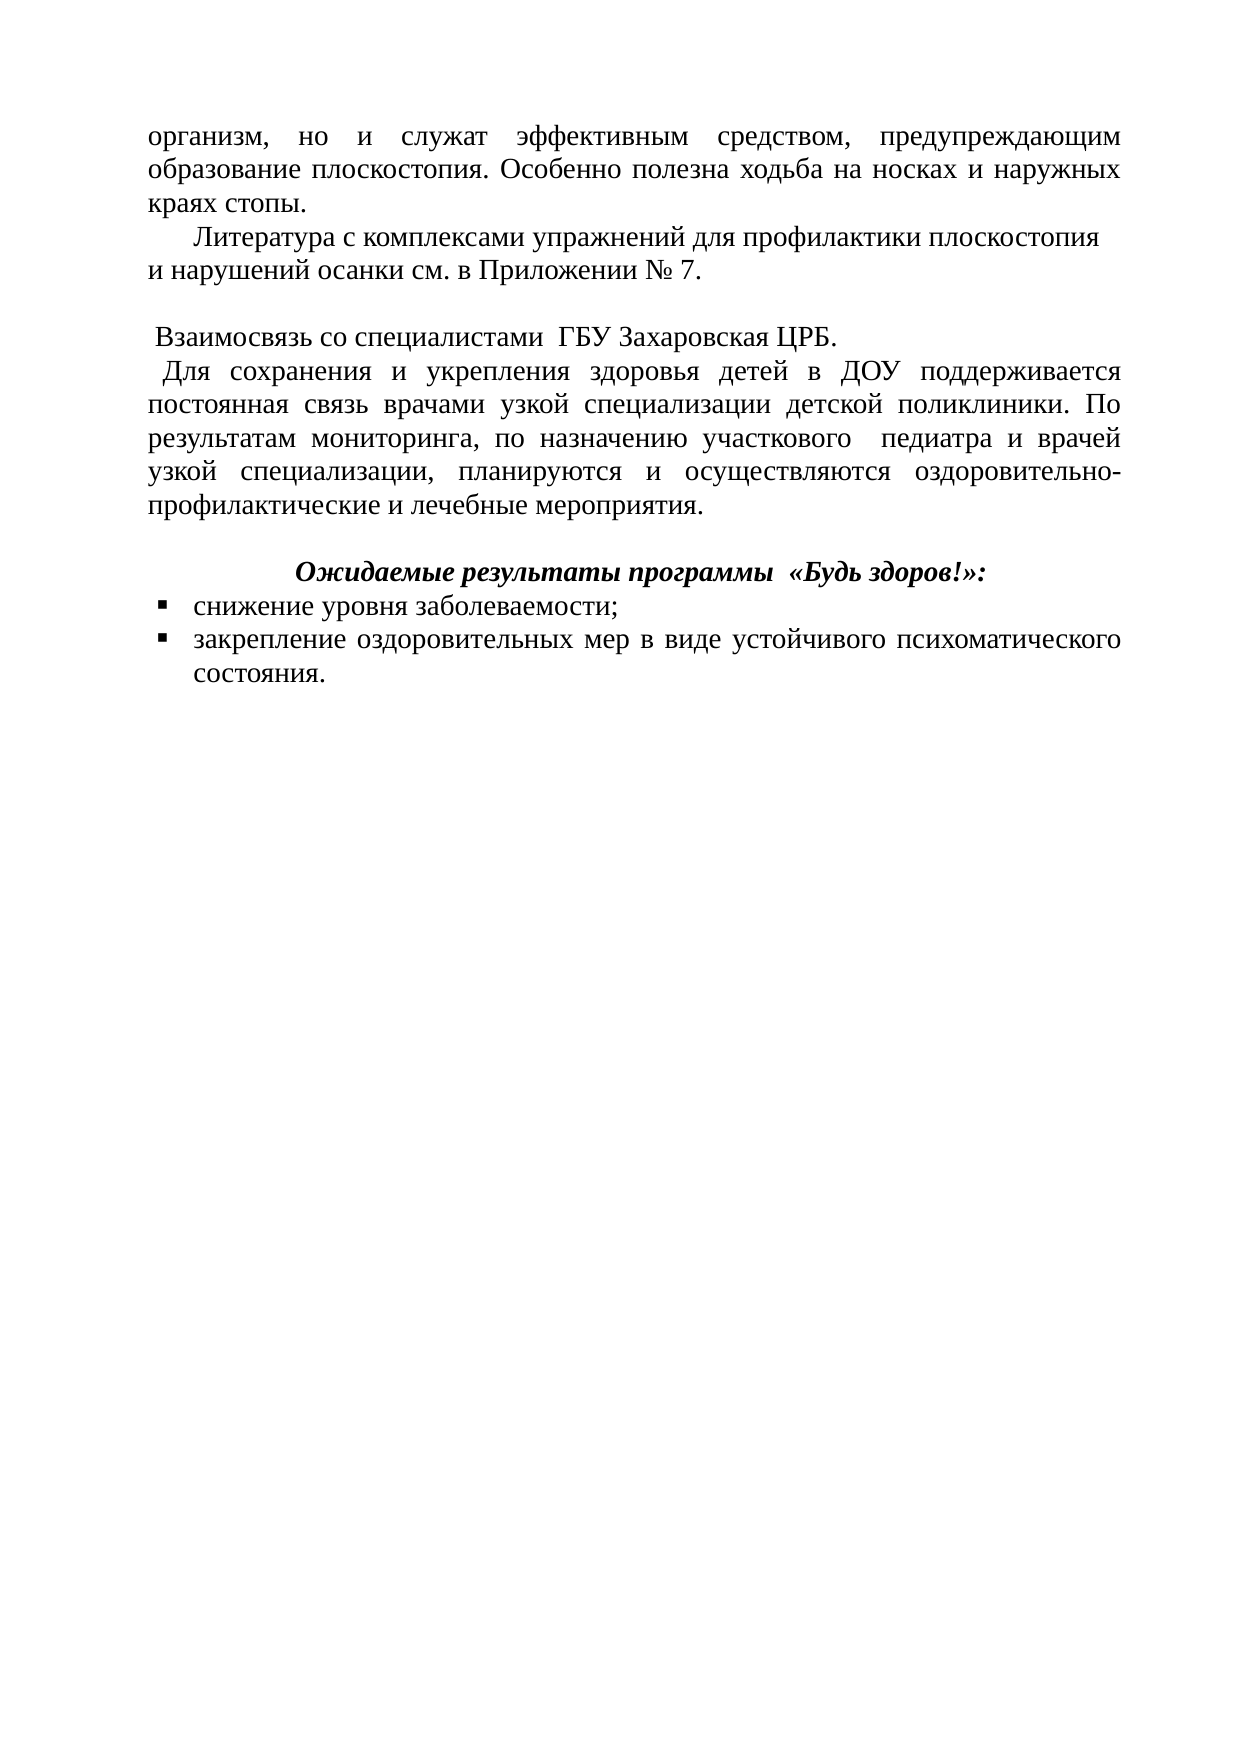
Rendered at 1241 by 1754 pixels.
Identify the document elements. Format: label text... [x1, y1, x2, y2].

list снижение уровня заболеваемости; [156, 588, 1122, 621]
text Взаимосвязь со специалистами ГБУ Захаровская ЦРБ. [118, 319, 1122, 353]
text организм, но и служат эффективным средством, предупреждающим образование плоскостопия. Особенно полезна ходьба на носках и наружных краях стопы. [148, 118, 1122, 219]
text Ожидаемые результаты программы «Будь здоров!»: [148, 554, 1122, 588]
list закрепление оздоровительных мер в виде устойчивого психоматического состояния. [156, 621, 1122, 688]
text Для сохранения и укрепления здоровья детей в ДОУ поддерживается постоянная связь врачами узкой специализации детской поликлиники. По результатам мониторинга, по назначению участкового педиатра и врачей узкой специализации, планируются и осуществляются оздоровительно-профилактические и лечебные мероприятия. [148, 353, 1122, 521]
text Литература с комплексами упражнений для профилактики плоскостопия и нарушений осанки см. в Приложении № 7. [148, 219, 1122, 286]
